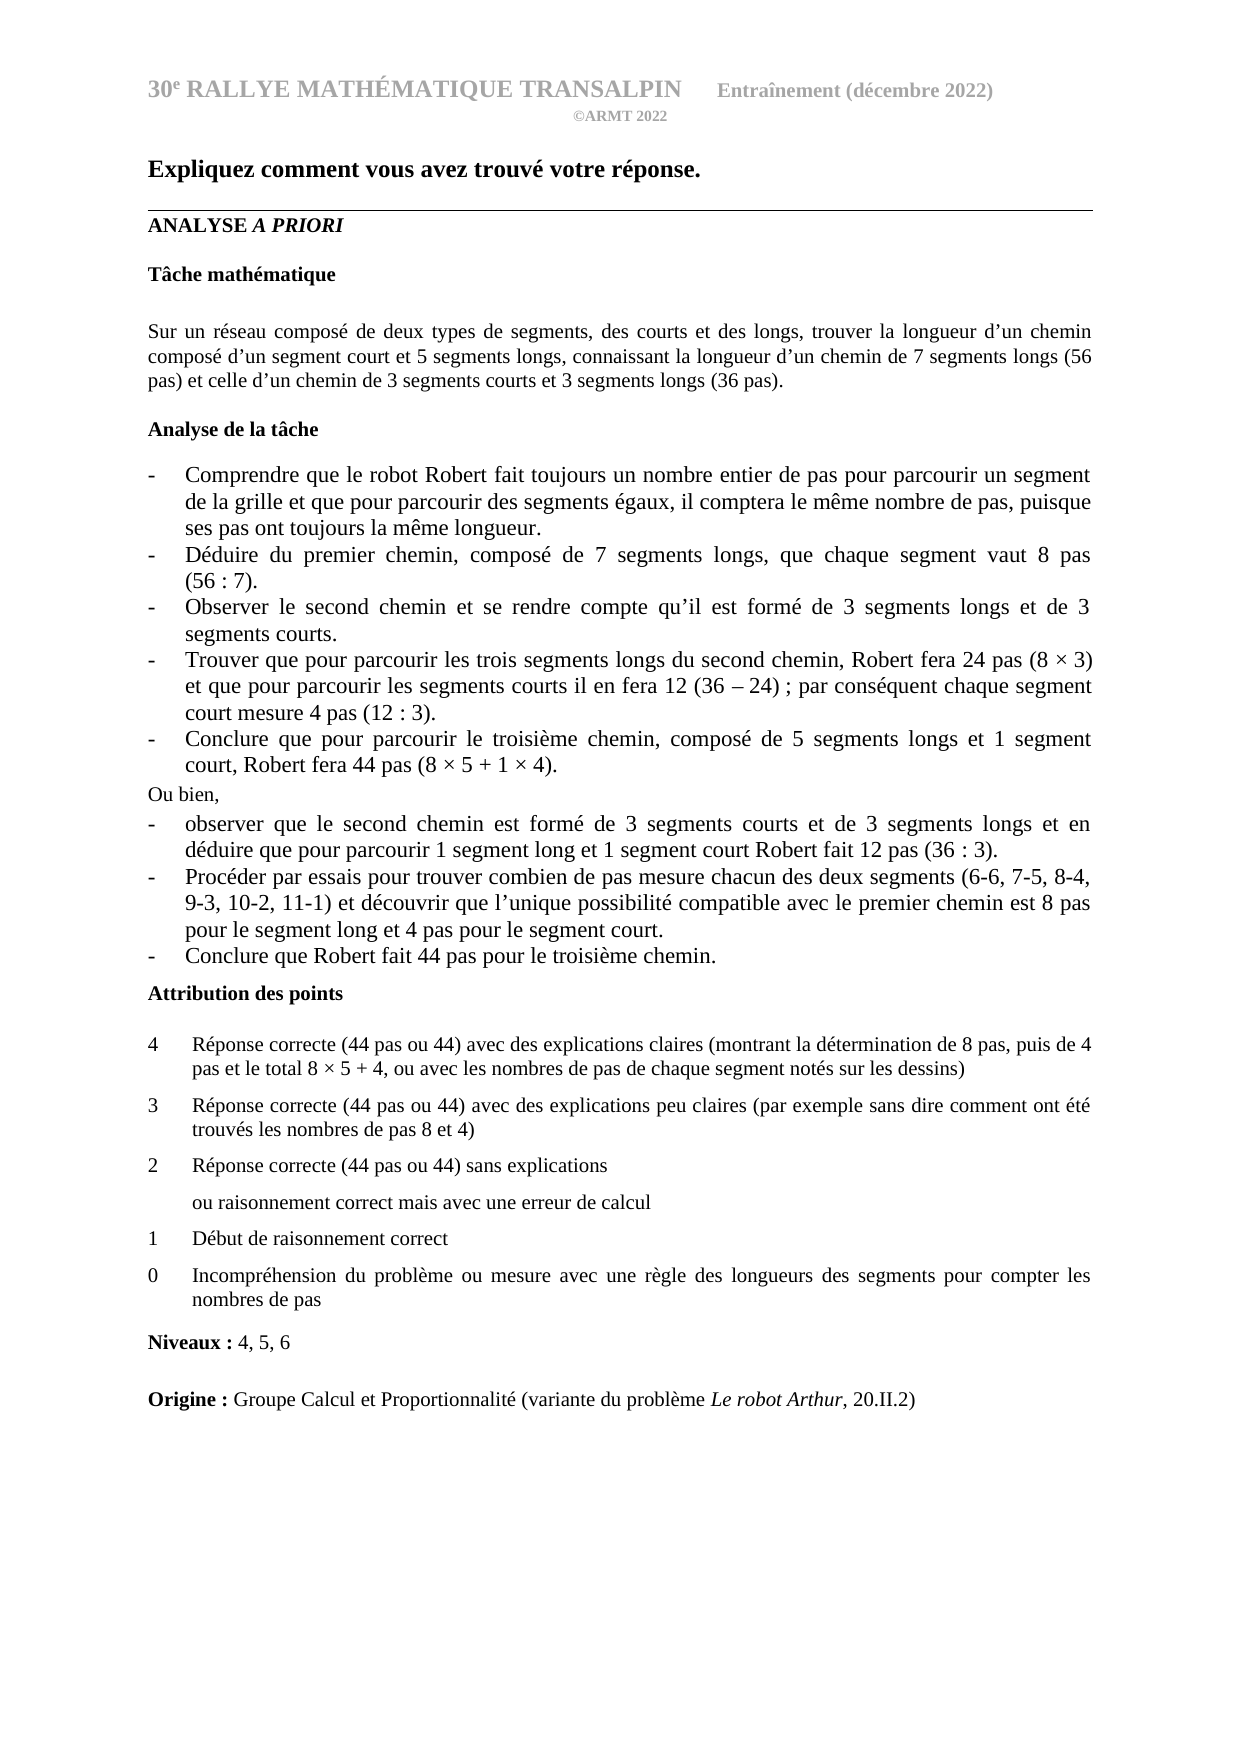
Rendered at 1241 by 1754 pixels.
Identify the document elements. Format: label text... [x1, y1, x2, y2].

list Déduire du premier chemin, composé de 7 segments longs, que chaque segment vaut 8 pas (56 : 7). [148, 541, 1093, 593]
text 1 Début de raisonnement correct [148, 1226, 1093, 1250]
subtitle Analyse a priori [148, 211, 1093, 237]
list Observer le second chemin et se rendre compte qu’il est formé de 3 segments longs et de 3 segments courts. [148, 593, 1093, 646]
list Origine : Groupe Calcul et Proportionnalité (variante du problème Le robot Arthur, 20.II.2) [148, 1387, 1093, 1411]
text Sur un réseau composé de deux types de segments, des courts et des longs, trouver la longueur d’un chemin composé d’un segment court et 5 segments longs, connaissant la longueur d’un chemin de 7 segments longs (56 pas) et celle d’un chemin de 3 segments courts et 3 segments longs (36 pas). [148, 319, 1093, 392]
text ou raisonnement correct mais avec une erreur de calcul [148, 1190, 1093, 1214]
list Niveaux : 4, 5, 6 [148, 1330, 1093, 1354]
list Tâche mathématique [148, 262, 1093, 286]
text Expliquez comment vous avez trouvé votre réponse. [148, 154, 1093, 183]
text 0 Incompréhension du problème ou mesure avec une règle des longueurs des segments pour compter les nombres de pas [148, 1263, 1093, 1311]
text 3 Réponse correcte (44 pas ou 44) avec des explications peu claires (par exemple sans dire comment ont été trouvés les nombres de pas 8 et 4) [148, 1093, 1093, 1141]
text Ou bien, [148, 782, 1093, 806]
list Attribution des points [148, 981, 1093, 1005]
text 2 Réponse correcte (44 pas ou 44) sans explications [148, 1153, 1093, 1177]
list Procéder par essais pour trouver combien de pas mesure chacun des deux segments (6-6, 7-5, 8-4, 9-3, 10-2, 11-1) et découvrir que l’unique possibilité compatible avec le premier chemin est 8 pas pour le segment long et 4 pas pour le segment court. [148, 863, 1093, 942]
list Trouver que pour parcourir les trois segments longs du second chemin, Robert fera 24 pas (8 × 3) et que pour parcourir les segments courts il en fera 12 (36 – 24) ; par conséquent chaque segment court mesure 4 pas (12 : 3). [148, 646, 1093, 725]
list Comprendre que le robot Robert fait toujours un nombre entier de pas pour parcourir un segment de la grille et que pour parcourir des segments égaux, il comptera le même nombre de pas, puisque ses pas ont toujours la même longueur. [148, 462, 1093, 541]
text 4 Réponse correcte (44 pas ou 44) avec des explications claires (montrant la détermination de 8 pas, puis de 4 pas et le total 8 × 5 + 4, ou avec les nombres de pas de chaque segment notés sur les dessins) [148, 1032, 1093, 1080]
list observer que le second chemin est formé de 3 segments courts et de 3 segments longs et en déduire que pour parcourir 1 segment long et 1 segment court Robert fait 12 pas (36 : 3). [148, 810, 1093, 863]
list Conclure que pour parcourir le troisième chemin, composé de 5 segments longs et 1 segment court, Robert fera 44 pas (8 × 5 + 1 × 4). [148, 725, 1093, 778]
list Conclure que Robert fait 44 pas pour le troisième chemin. [148, 942, 1093, 968]
list Analyse de la tâche [148, 417, 1093, 441]
